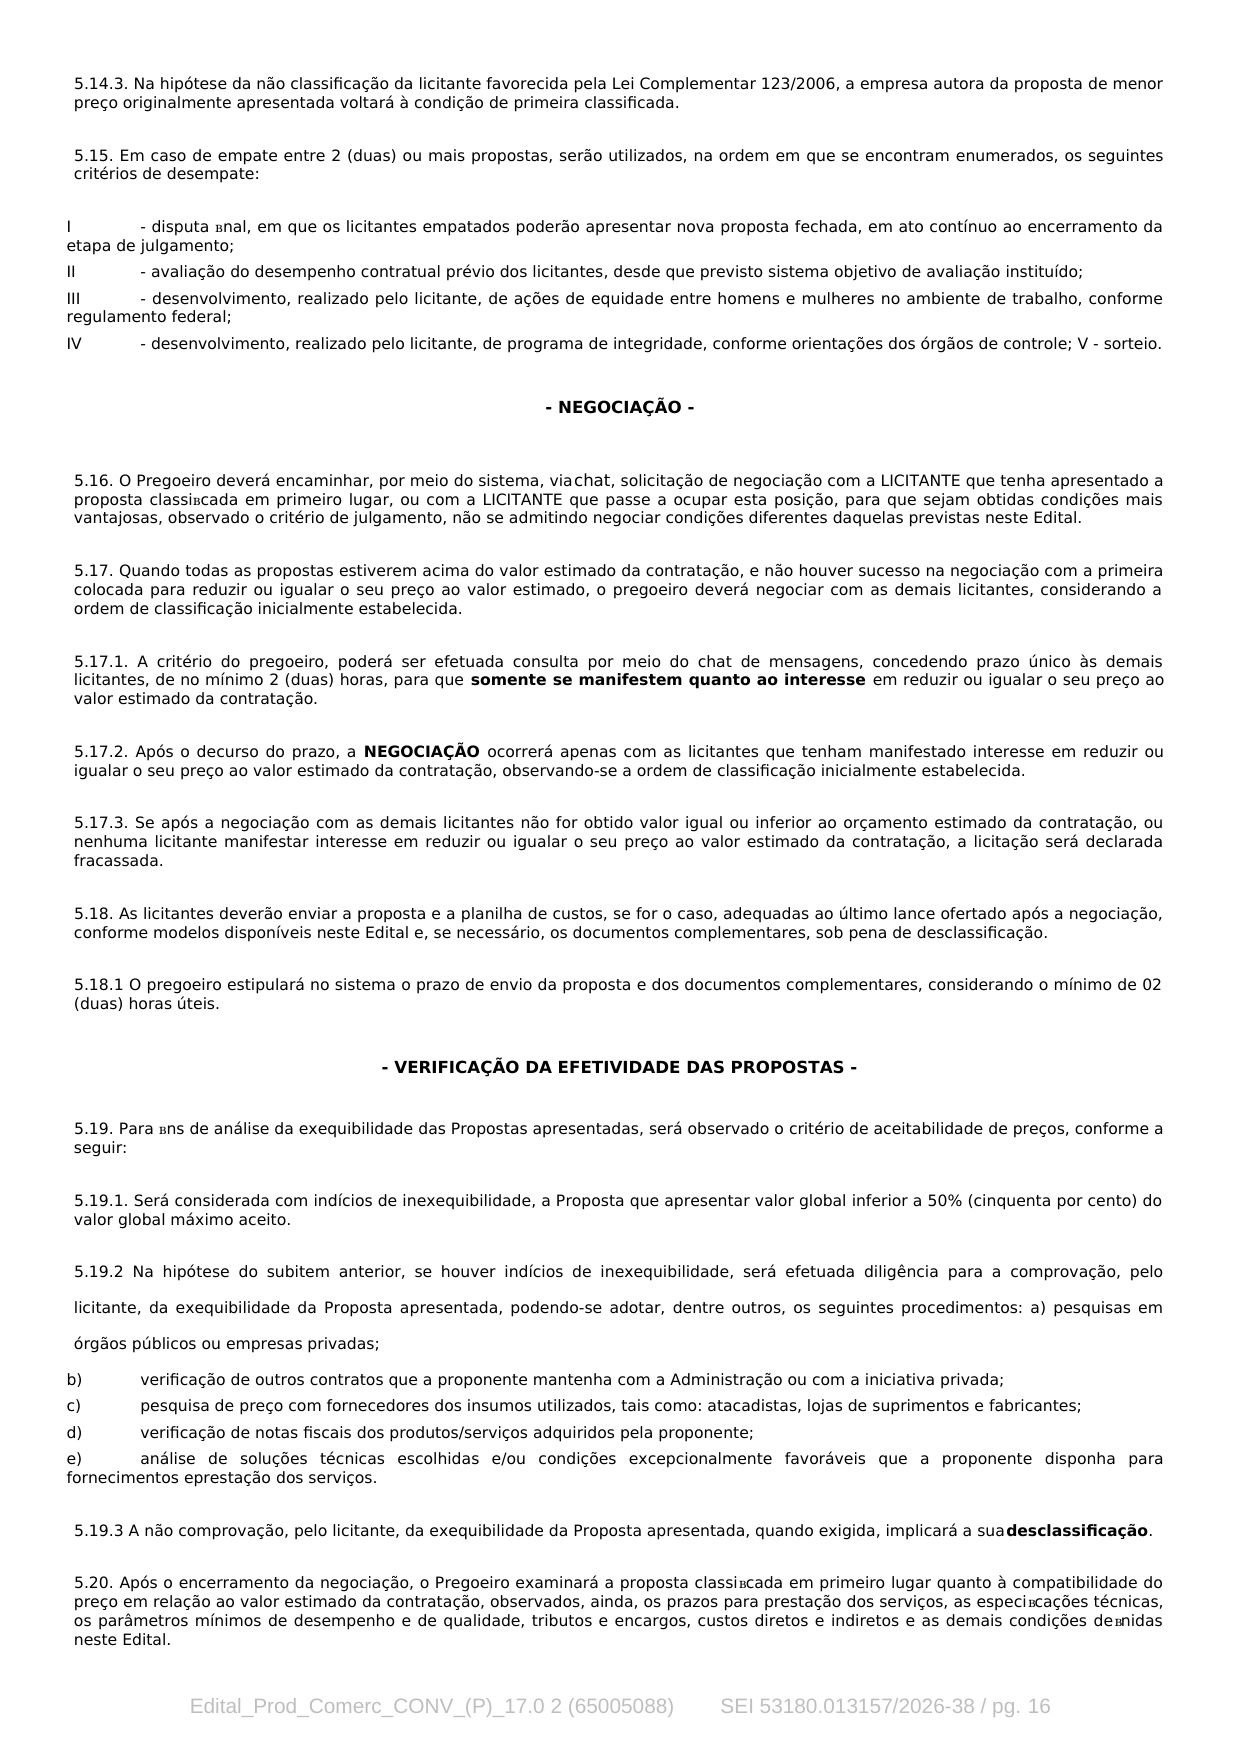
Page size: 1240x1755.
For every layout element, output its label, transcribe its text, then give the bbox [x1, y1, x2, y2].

text 5.19.2 Na hipótese do subitem anterior, se houver indícios de inexequibilidade, será efetuada diligência para a comprovação, pelo licitante, da exequibilidade da Proposta apresentada, podendo-se adotar, dentre outros, os seguintes procedimentos: a) pesquisas em órgãos públicos ou empresas privadas; [74, 1263, 1165, 1353]
text 5.17.1. A critério do pregoeiro, poderá ser efetuada consulta por meio do chat de mensagens, concedendo prazo único às demais licitantes, de no mínimo 2 (duas) horas, para que somente se manifestem quanto ao interesse em reduzir ou igualar o seu preço ao valor estimado da contratação. [74, 653, 1165, 708]
text 5.18.1 O pregoeiro estipulará no sistema o prazo de envio da proposta e dos documentos complementares, considerando o mínimo de 02 (duas) horas úteis. [74, 976, 1165, 1013]
list ‑ desenvolvimento, realizado pelo licitante, de programa de integridade, conforme orientações dos órgãos de controle; V - sorteio. [66, 335, 1165, 353]
text 5.14.3. Na hipótese da não classificação da licitante favorecida pela Lei Complementar 123/2006, a empresa autora da proposta de menor preço originalmente apresentada voltará à condição de primeira classificada. [74, 75, 1165, 112]
subtitle - VERIFICAÇÃO DA EFETIVIDADE DAS PROPOSTAS - [66, 1058, 1173, 1078]
text 5.19.1. Será considerada com indícios de inexequibilidade, a Proposta que apresentar valor global inferior a 50% (cinquenta por cento) do valor global máximo aceito. [74, 1192, 1165, 1229]
list verificação de outros contratos que a proponente mantenha com a Administração ou com a iniciativa privada; [66, 1371, 1165, 1389]
text 5.17. Quando todas as propostas estiverem acima do valor estimado da contratação, e não houver sucesso na negociação com a primeira colocada para reduzir ou igualar o seu preço ao valor estimado, o pregoeiro deverá negociar com as demais licitantes, considerando a ordem de classificação inicialmente estabelecida. [74, 562, 1165, 618]
text 5.19. Para ns de análise da exequibilidade das Propostas apresentadas, será observado o critério de aceitabilidade de preços, conforme a seguir: [74, 1120, 1165, 1157]
list - disputa nal, em que os licitantes empatados poderão apresentar nova proposta fechada, em ato contínuo ao encerramento da etapa de julgamento; [66, 218, 1165, 255]
text 5.20. Após o encerramento da negociação, o Pregoeiro examinará a proposta classicada em primeiro lugar quanto à compatibilidade do preço em relação ao valor estimado da contratação, observados, ainda, os prazos para prestação dos serviços, as especicações técnicas, os parâmetros mínimos de desempenho e de qualidade, tributos e encargos, custos diretos e indiretos e as demais condições denidas neste Edital. [74, 1574, 1165, 1649]
list ‑ desenvolvimento, realizado pelo licitante, de ações de equidade entre homens e mulheres no ambiente de trabalho, conforme regulamento federal; [66, 290, 1165, 327]
list - avaliação do desempenho contratual prévio dos licitantes, desde que previsto sistema objetivo de avaliação instituído; [66, 263, 1165, 282]
text 5.17.2. Após o decurso do prazo, a NEGOCIAÇÃO ocorrerá apenas com as licitantes que tenham manifestado interesse em reduzir ou igualar o seu preço ao valor estimado da contratação, observando-se a ordem de classificação inicialmente estabelecida. [74, 743, 1165, 780]
subtitle - NEGOCIAÇÃO - [66, 398, 1173, 417]
text 5.19.3 A não comprovação, pelo licitante, da exequibilidade da Proposta apresentada, quando exigida, implicará a suadesclassificação. [74, 1521, 1165, 1540]
text 5.17.3. Se após a negociação com as demais licitantes não for obtido valor igual ou inferior ao orçamento estimado da contratação, ou nenhuma licitante manifestar interesse em reduzir ou igualar o seu preço ao valor estimado da contratação, a licitação será declarada fracassada. [74, 814, 1165, 870]
text 5.16. O Pregoeiro deverá encaminhar, por meio do sistema, viachat, solicitação de negociação com a LICITANTE que tenha apresentado a proposta classicada em primeiro lugar, ou com a LICITANTE que passe a ocupar esta posição, para que sejam obtidas condições mais vantajosas, observado o critério de julgamento, não se admitindo negociar condições diferentes daquelas previstas neste Edital. [74, 471, 1165, 528]
list verificação de notas fiscais dos produtos/serviços adquiridos pela proponente; [66, 1423, 1165, 1442]
list pesquisa de preço com fornecedores dos insumos utilizados, tais como: atacadistas, lojas de suprimentos e fabricantes; [66, 1397, 1165, 1415]
text 5.15. Em caso de empate entre 2 (duas) ou mais propostas, serão utilizados, na ordem em que se encontram enumerados, os seguintes critérios de desempate: [74, 147, 1165, 183]
list análise de soluções técnicas escolhidas e/ou condições excepcionalmente favoráveis que a proponente disponha para fornecimentos eprestação dos serviços. [66, 1450, 1165, 1487]
text 5.18. As licitantes deverão enviar a proposta e a planilha de custos, se for o caso, adequadas ao último lance ofertado após a negociação, conforme modelos disponíveis neste Edital e, se necessário, os documentos complementares, sob pena de desclassificação. [74, 905, 1165, 942]
